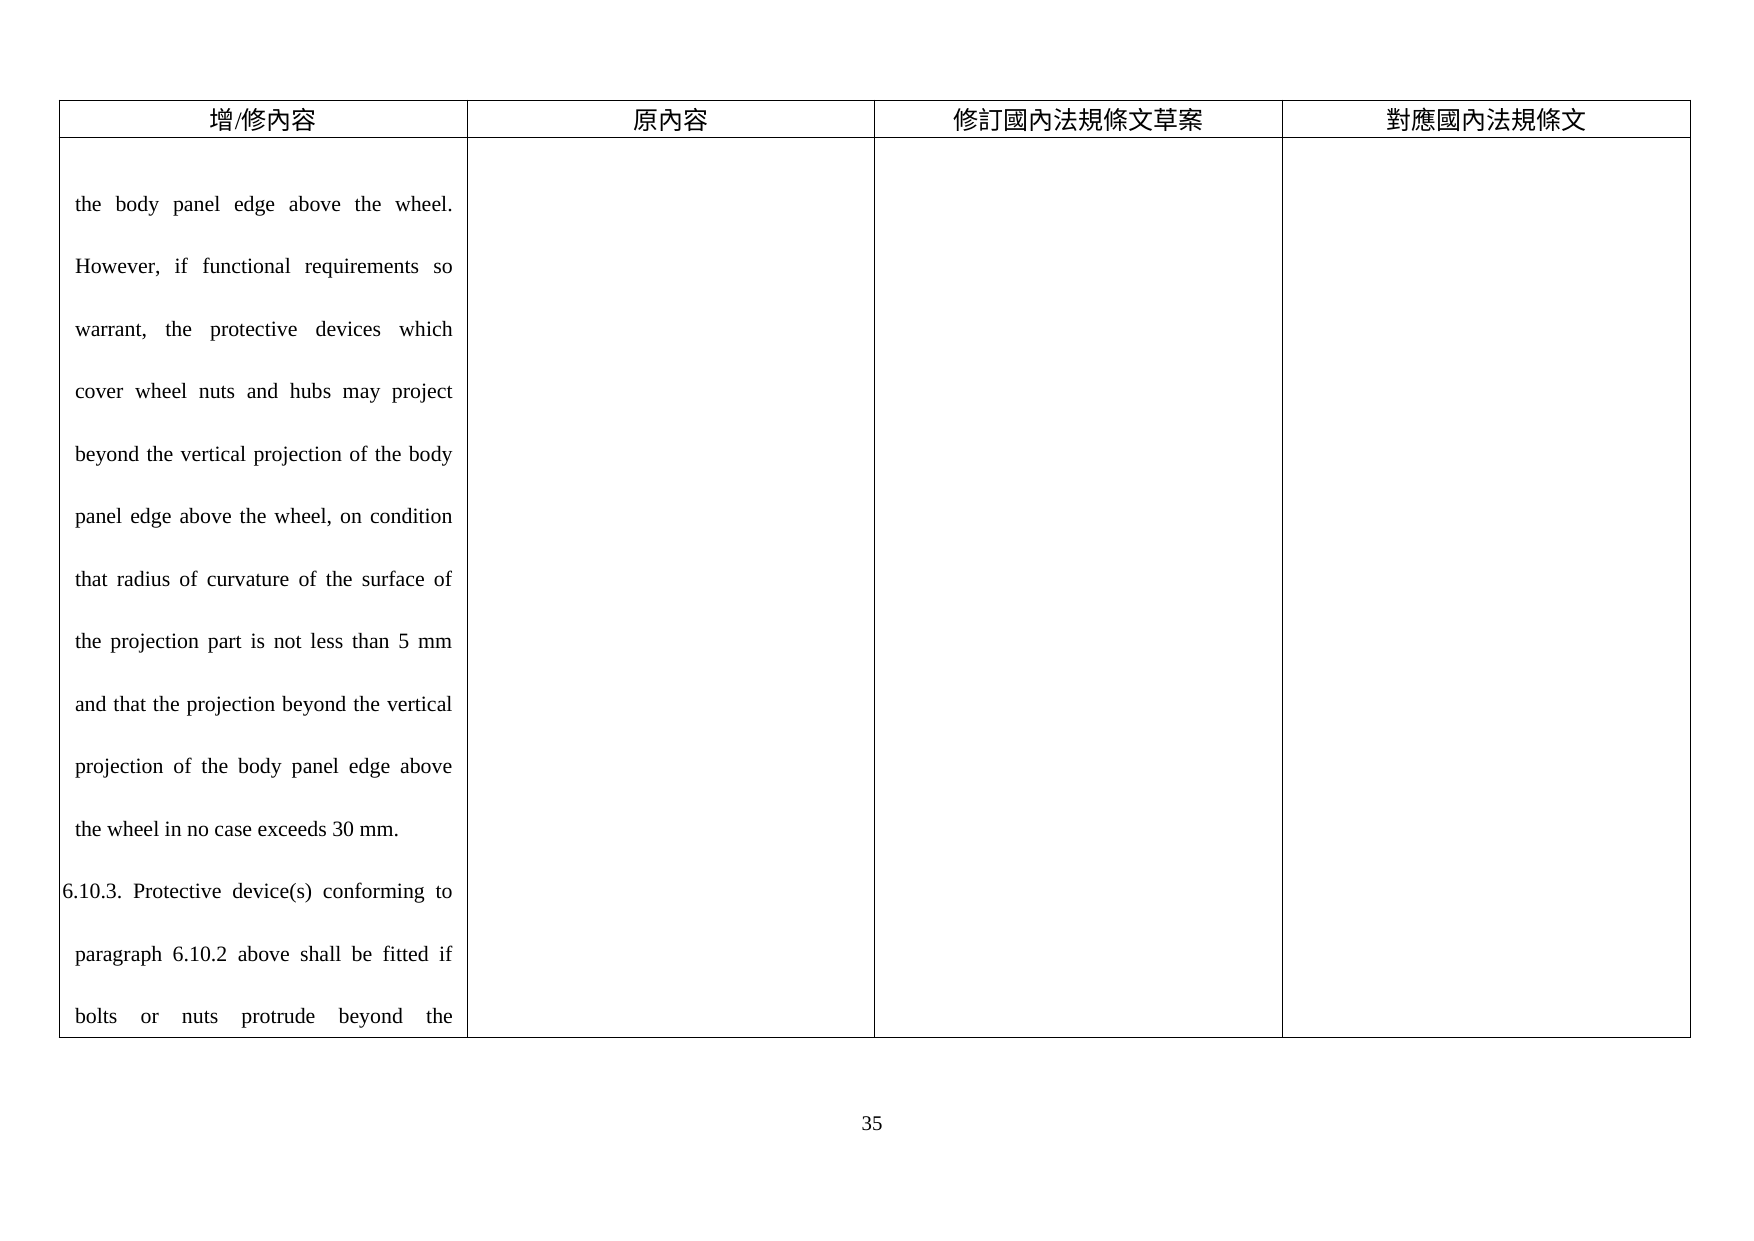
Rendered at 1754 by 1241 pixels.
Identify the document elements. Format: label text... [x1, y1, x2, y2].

table_header 對應國內法規條文 [1283, 101, 1690, 137]
table_cell [468, 138, 874, 1037]
table_header 修訂國內法規條文草案 [875, 101, 1282, 137]
table_cell [875, 138, 1282, 1037]
table_cell the body panel edge above the wheel. However, if functional requirements so warrant, the protective devices which cover wheel nuts and hubs may project beyond the vertical projection of the body panel edge above the wheel, on condition that radius of curvature of the surface of the projection part is not less than 5 mm and that the projection beyond the vertical projection of the body panel edge above the wheel in no case exceeds 30 mm. 6.10.3. Protective device(s) conforming to paragraph 6.10.2 above shall be fitted if bolts or nuts protrude beyond the [60, 138, 467, 1037]
table_header 原內容 [468, 101, 874, 137]
table_header 增/修內容 [60, 101, 467, 137]
table_cell [1283, 138, 1690, 1037]
